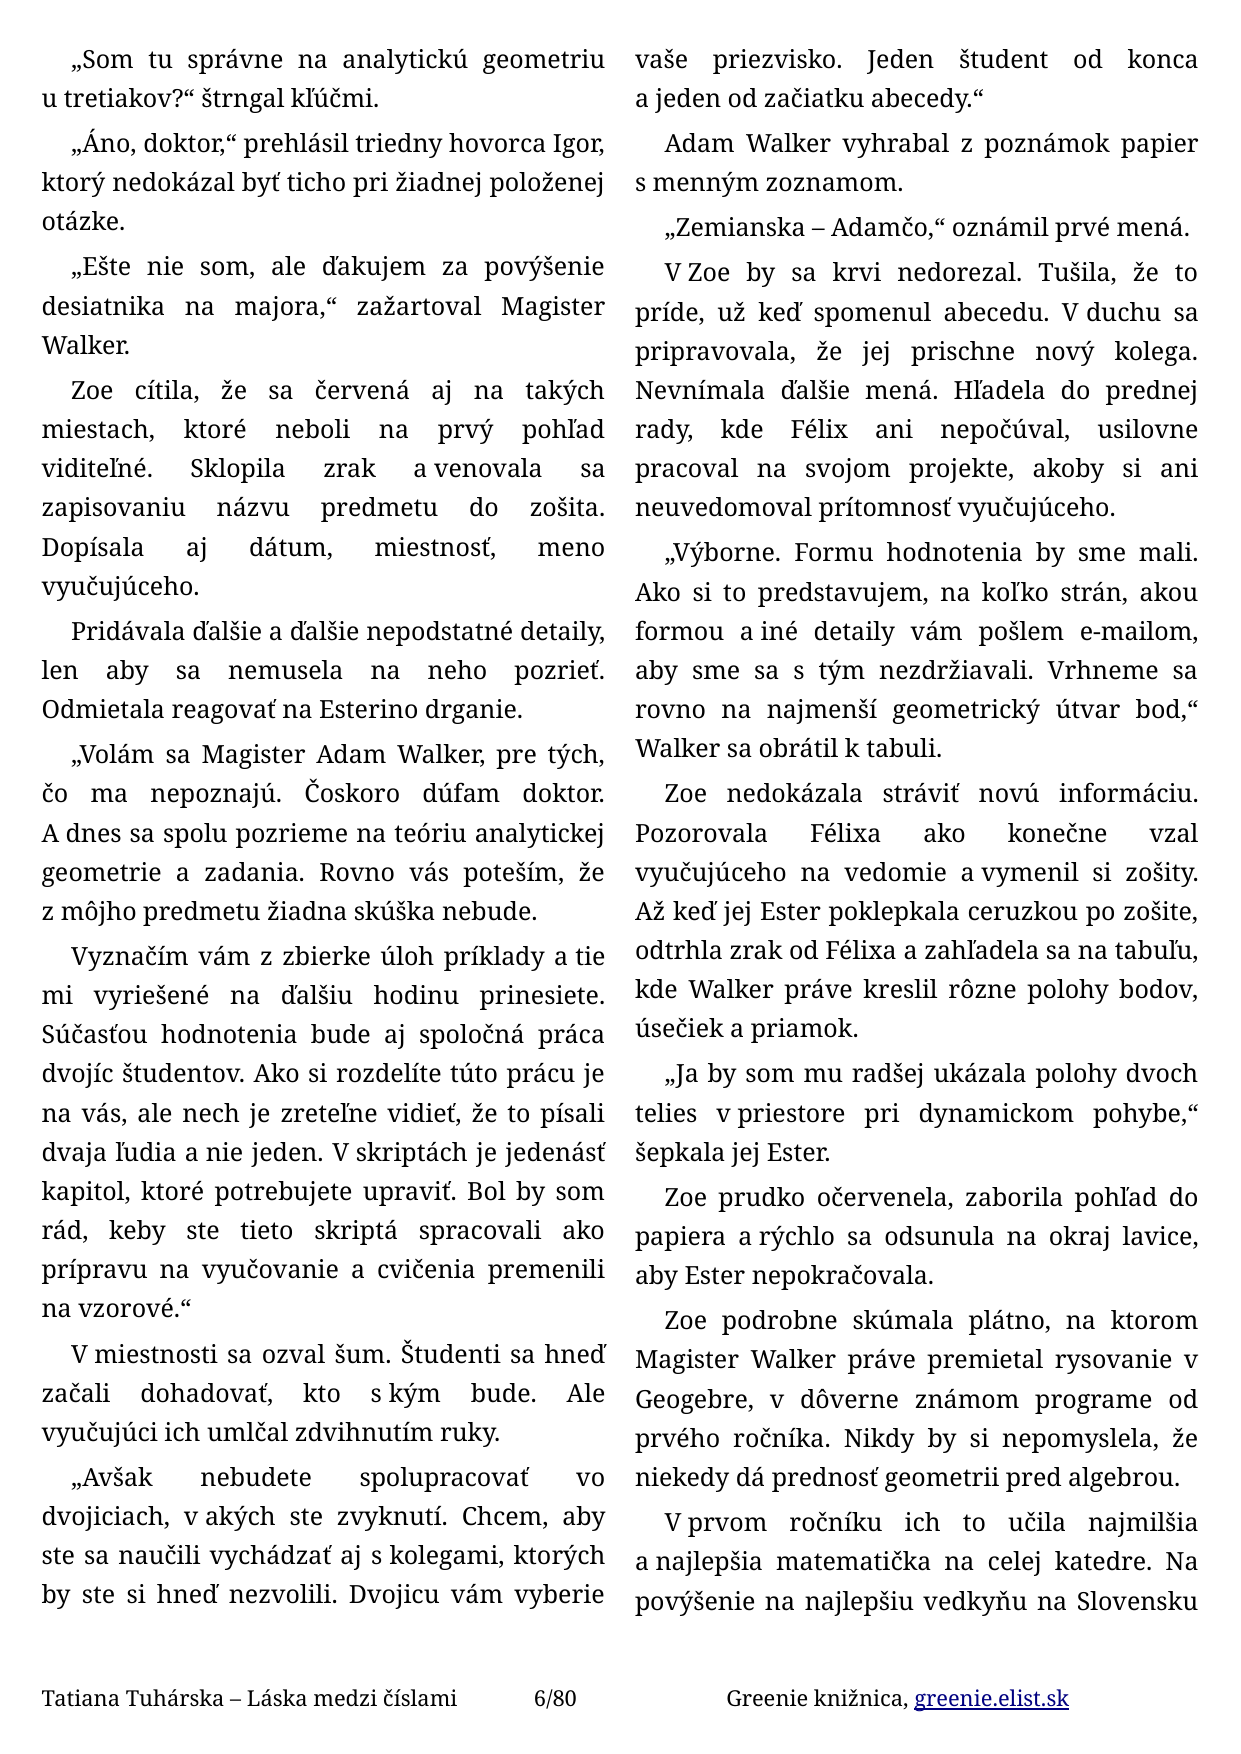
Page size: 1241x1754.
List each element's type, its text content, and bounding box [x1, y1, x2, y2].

text „Áno, doktor,“ prehlásil triedny hovorca Igor, ktorý nedokázal byť ticho pri žiadnej položenej otázke. [41, 126, 605, 238]
text Zoe nedokázala stráviť novú informáciu. Pozorovala Félixa ako konečne vzal vyučujúceho na vedomie a vymenil si zošity. Až keď jej Ester poklepkala ceruzkou po zošite, odtrhla zrak od Félixa a zahľadela sa na tabuľu, kde Walker práve kreslil rôzne polohy bodov, úsečiek a priamok. [635, 776, 1199, 1045]
text Zoe cítila, že sa červená aj na takých miestach, ktoré neboli na prvý pohľad viditeľné. Sklopila zrak a venovala sa zapisovaniu názvu predmetu do zošita. Dopísala aj dátum, miestnosť, meno vyučujúceho. [41, 372, 605, 602]
text Adam Walker vyhrabal z poznámok papier s menným zoznamom. [635, 126, 1199, 199]
text vaše priezvisko. Jeden študent od konca a jeden od začiatku abecedy.“ [635, 41, 1199, 114]
text „Ešte nie som, ale ďakujem za povýšenie desiatnika na majora,“ zažartoval Magister Walker. [41, 249, 605, 361]
text „Zemianska – Adamčo,“ oznámil prvé mená. [635, 210, 1199, 244]
text „Výborne. Formu hodnotenia by sme mali. Ako si to predstavujem, na koľko strán, akou formou a iné detaily vám pošlem e-mailom, aby sme sa s tým nezdržiavali. Vrhneme sa rovno na najmenší geometrický útvar bod,“ Walker sa obrátil k tabuli. [635, 535, 1199, 765]
text „Avšak nebudete spolupracovať vo dvojiciach, v akých ste zvyknutí. Chcem, aby ste sa naučili vychádzať aj s kolegami, ktorých by ste si hneď nezvolili. Dvojicu vám vyberie [41, 1460, 605, 1611]
text Pridávala ďalšie a ďalšie nepodstatné detaily, len aby sa nemusela na neho pozrieť. Odmietala reagovať na Esterino drganie. [41, 613, 605, 726]
text Zoe prudko očervenela, zaborila pohľad do papiera a rýchlo sa odsunula na okraj lavice, aby Ester nepokračovala. [635, 1179, 1199, 1292]
text V miestnosti sa ozval šum. Študenti sa hneď začali dohadovať, kto s kým bude. Ale vyučujúci ich umlčal zdvihnutím ruky. [41, 1336, 605, 1449]
text „Ja by som mu radšej ukázala polohy dvoch telies v priestore pri dynamickom pohybe,“ šepkala jej Ester. [635, 1056, 1199, 1168]
text „Som tu správne na analytickú geometriu u tretiakov?“ štrngal kľúčmi. [41, 41, 605, 114]
text Vyznačím vám z zbierke úloh príklady a tie mi vyriešené na ďalšiu hodinu prinesiete. Súčasťou hodnotenia bude aj spoločná práca dvojíc študentov. Ako si rozdelíte túto prácu je na vás, ale nech je zreteľne vidieť, že to písali dvaja ľudia a nie jeden. V skriptách je jedenásť kapitol, ktoré potrebujete upraviť. Bol by som rád, keby ste tieto skriptá spracovali ako prípravu na vyučovanie a cvičenia premenili na vzorové.“ [41, 939, 605, 1325]
text „Volám sa Magister Adam Walker, pre tých, čo ma nepoznajú. Čoskoro dúfam doktor. A dnes sa spolu pozrieme na teóriu analytickej geometrie a zadania. Rovno vás poteším, že z môjho predmetu žiadna skúška nebude. [41, 737, 605, 928]
text V prvom ročníku ich to učila najmilšia a najlepšia matematička na celej katedre. Na povýšenie na najlepšiu vedkyňu na Slovensku [635, 1505, 1199, 1617]
text Zoe podrobne skúmala plátno, na ktorom Magister Walker práve premietal rysovanie v Geogebre, v dôverne známom programe od prvého ročníka. Nikdy by si nepomyslela, že niekedy dá prednosť geometrii pred algebrou. [635, 1303, 1199, 1494]
text V Zoe by sa krvi nedorezal. Tušila, že to príde, už keď spomenul abecedu. V duchu sa pripravovala, že jej prischne nový kolega. Nevnímala ďalšie mená. Hľadela do prednej rady, kde Félix ani nepočúval, usilovne pracoval na svojom projekte, akoby si ani neuvedomoval prítomnosť vyučujúceho. [635, 255, 1199, 524]
